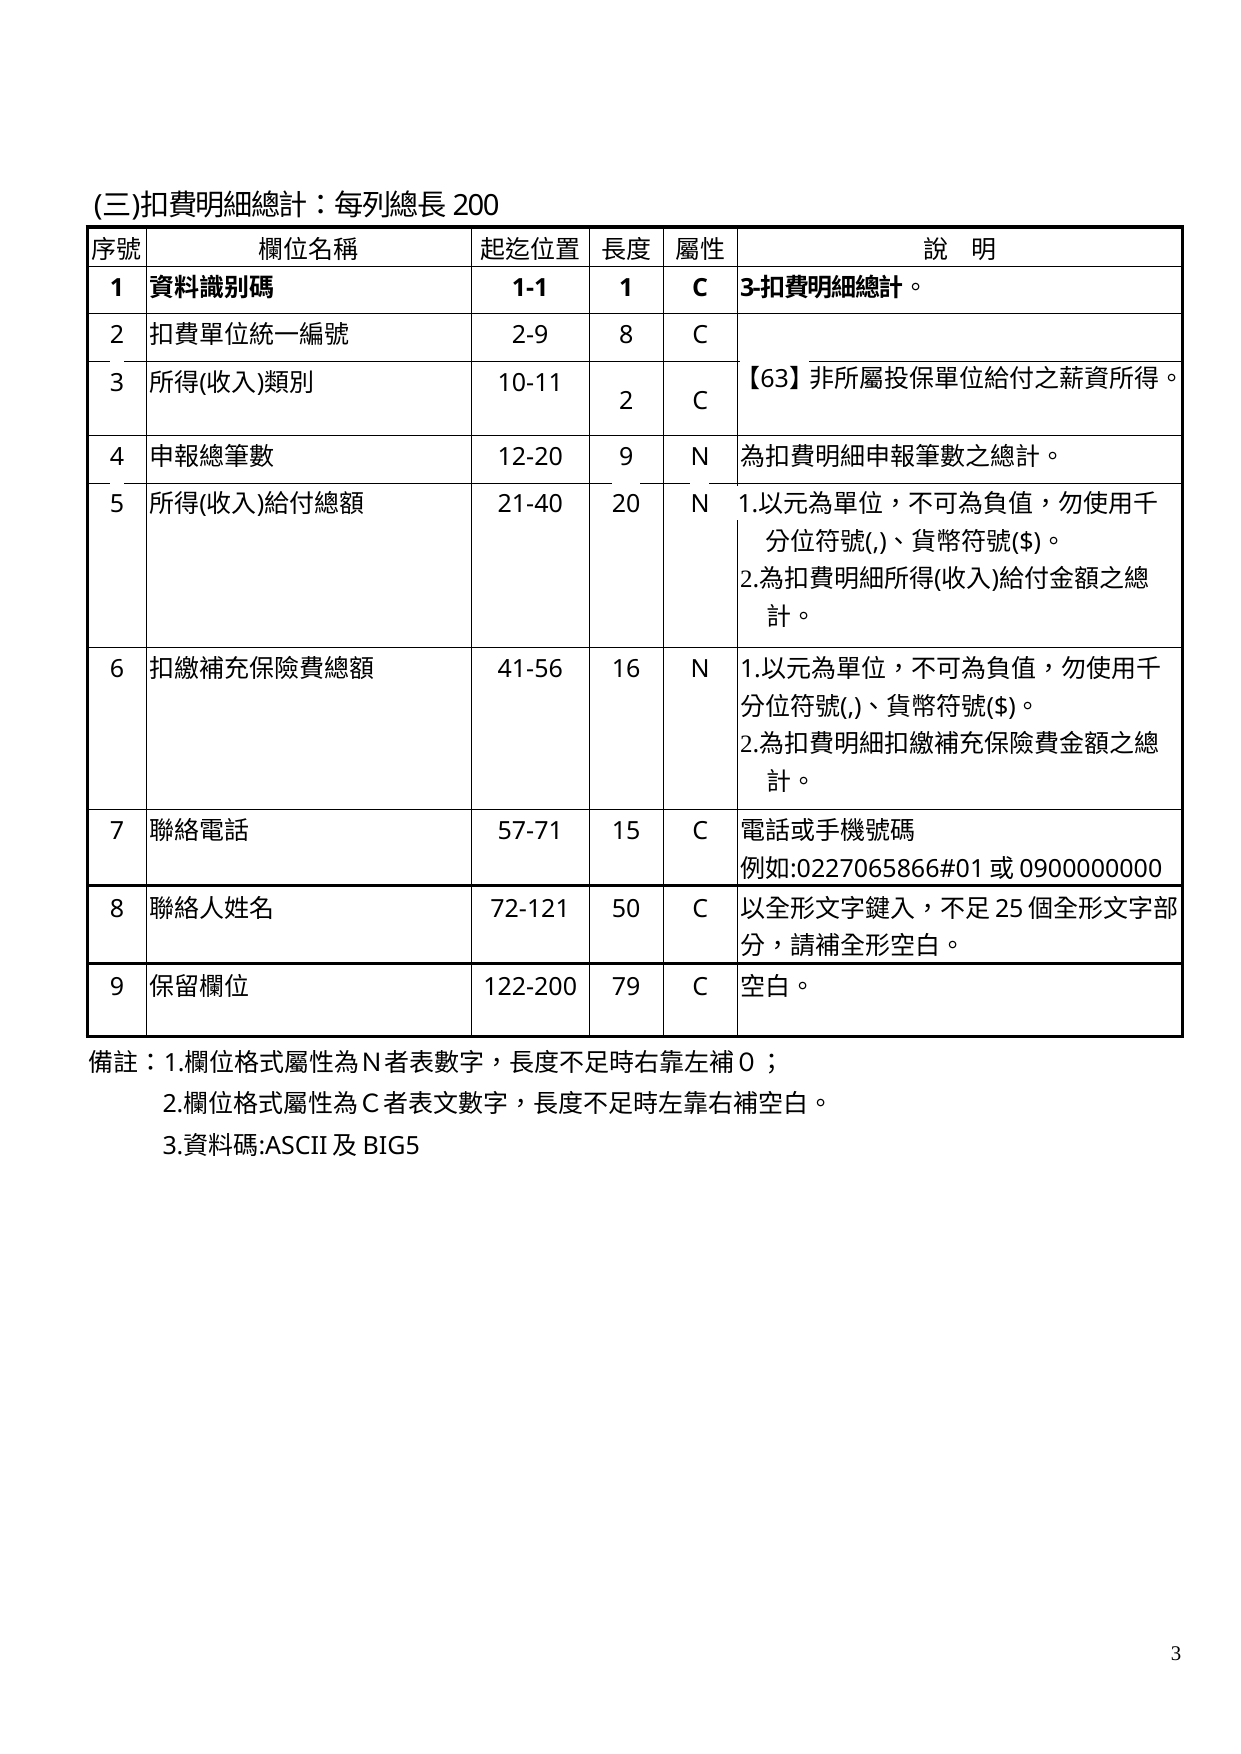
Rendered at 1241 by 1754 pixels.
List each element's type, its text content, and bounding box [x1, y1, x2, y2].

table_cell 2 [89, 314, 146, 361]
table_cell 1.以元為單位，不可為負值，勿使用千分位符號(,)、貨幣符號($)。 2.為扣費明細扣繳補充保險費金額之總計。 [738, 648, 1181, 809]
table_cell C [664, 965, 737, 1035]
table_cell 所得(收入)給付總額 [147, 484, 471, 647]
table_cell 保留欄位 [147, 965, 471, 1035]
table_cell N [664, 648, 737, 809]
table_cell 57-71 [472, 810, 589, 884]
table_cell 扣費單位統一編號 [147, 314, 471, 361]
table_cell 8 [590, 314, 663, 361]
table_cell 2-9 [472, 314, 589, 361]
table_header 長度 [590, 229, 663, 266]
table_cell [738, 314, 1181, 361]
table_header 序號 [89, 229, 146, 266]
text 2.欄位格式屬性為Ｃ者表文數字，長度不足時左靠右補空白。 [59, 1079, 1181, 1121]
table_header 屬性 [664, 229, 737, 266]
table_cell 1-1 [472, 267, 589, 313]
table_cell 72-121 [472, 887, 589, 962]
table_cell 空白。 [738, 965, 1181, 1035]
table_cell 1 [590, 267, 663, 313]
table_cell 申報總筆數 [147, 436, 471, 482]
table_cell C [664, 887, 737, 962]
table_cell C [664, 314, 737, 361]
table_header 說 明 [738, 229, 1181, 266]
table_cell 79 [590, 965, 663, 1035]
table_cell 為扣費明細申報筆數之總計。 [738, 436, 1181, 482]
table_cell 【63】非所屬投保單位給付之薪資所得。 [738, 362, 1181, 435]
table_cell 1 [89, 267, 146, 313]
table_cell 15 [590, 810, 663, 884]
table_cell 6 [89, 648, 146, 809]
table_cell 20 [590, 484, 663, 647]
table_cell 扣繳補充保險費總額 [147, 648, 471, 809]
table_cell 21-40 [472, 484, 589, 647]
table_cell 2 [590, 362, 663, 435]
table_cell 16 [590, 648, 663, 809]
text (三)扣費明細總計：每列總長200 [59, 175, 1181, 225]
text 備註：1.欄位格式屬性為Ｎ者表數字，長度不足時右靠左補０； [59, 1038, 1181, 1079]
table_cell N [664, 484, 737, 647]
table_cell 41-56 [472, 648, 589, 809]
table_cell 1.以元為單位，不可為負值，勿使用千分位符號(,)、貨幣符號($)。 2.為扣費明細所得(收入)給付金額之總計。 [738, 484, 1181, 647]
table_cell 12-20 [472, 436, 589, 482]
table_cell C [664, 362, 737, 435]
table_cell 所得(收入)類別 [147, 362, 471, 435]
table_cell 9 [590, 436, 663, 482]
table_cell 聯絡電話 [147, 810, 471, 884]
table_cell 5 [89, 484, 146, 647]
table_cell C [664, 267, 737, 313]
table_cell 以全形文字鍵入，不足25個全形文字部分，請補全形空白。 [738, 887, 1181, 962]
table_cell 4 [89, 436, 146, 482]
table_cell 122-200 [472, 965, 589, 1035]
table_cell 3-扣費明細總計。 [738, 267, 1181, 313]
table_cell 資料識别碼 [147, 267, 471, 313]
table_header 欄位名稱 [147, 229, 471, 266]
table_cell 聯絡人姓名 [147, 887, 471, 962]
table_cell C [664, 810, 737, 884]
table_cell 3 [89, 362, 146, 435]
text 3.資料碼:ASCIΙ及BIG5 [59, 1121, 1181, 1163]
table_cell 8 [89, 887, 146, 962]
table_header 起迄位置 [472, 229, 589, 266]
table_cell 9 [89, 965, 146, 1035]
table_cell 10-11 [472, 362, 589, 435]
table_cell 50 [590, 887, 663, 962]
table_cell N [664, 436, 737, 482]
table_cell 電話或手機號碼 例如:0227065866#01或0900000000 [738, 810, 1181, 884]
table_cell 7 [89, 810, 146, 884]
